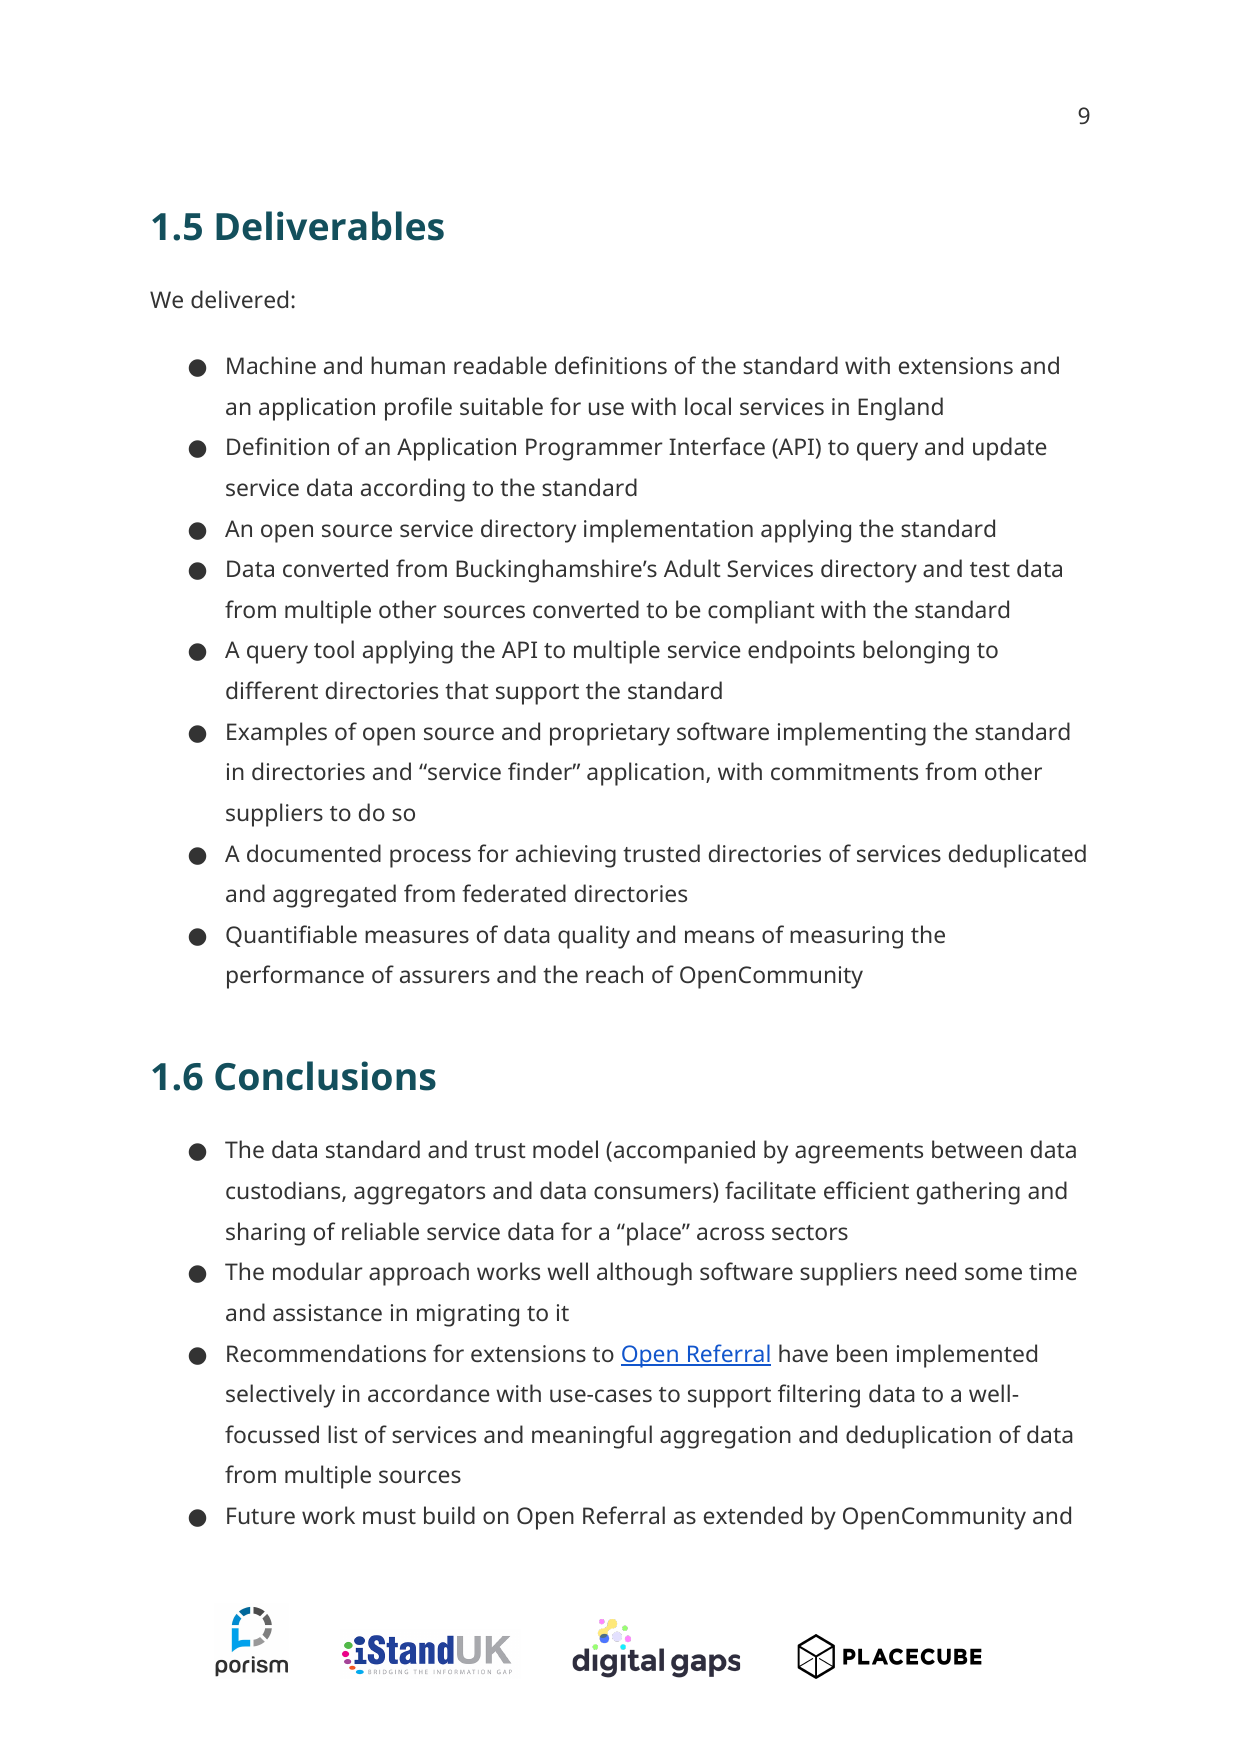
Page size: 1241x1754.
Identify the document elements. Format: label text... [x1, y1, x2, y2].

list The data standard and trust model (accompanied by agreements between data custodians, aggregators and data consumers) facilitate efficient gathering and sharing of reliable service data for a “place” across sectors [187, 1134, 1090, 1247]
list Quantifiable measures of data quality and means of measuring the performance of assurers and the reach of OpenCommunity [187, 919, 1090, 991]
list Future work must build on Open Referral as extended by OpenCommunity and [187, 1500, 1090, 1531]
picture [340, 1629, 522, 1679]
list A documented process for achieving trusted directories of services deduplicated and aggregated from federated directories [187, 837, 1090, 909]
subtitle 1.6 Conclusions [150, 1050, 1090, 1101]
list The modular approach works well although software suppliers need some time and assistance in migrating to it [187, 1256, 1090, 1328]
list Recommendations for extensions to Open Referral have been implemented selectively in accordance with use-cases to support filtering data to a well-focussed list of services and meaningful aggregation and deduplication of data from multiple sources [187, 1337, 1090, 1491]
picture [572, 1618, 741, 1679]
list Examples of open source and proprietary software implementing the standard in directories and “service finder” application, with commitments from other suppliers to do so [187, 716, 1090, 828]
list Data converted from Buckinghamshire’s Adult Services directory and test data from multiple other sources converted to be compliant with the standard [187, 553, 1090, 625]
subtitle 1.5 Deliverables [150, 200, 1090, 251]
picture [797, 1634, 982, 1679]
list Machine and human readable definitions of the standard with extensions and an application profile suitable for use with local services in England [187, 350, 1090, 422]
list Definition of an Application Programmer Interface (API) to query and update service data according to the standard [187, 431, 1090, 503]
picture [213, 1603, 290, 1679]
list A query tool applying the API to multiple service endpoints belonging to different directories that support the standard [187, 634, 1090, 706]
list An open source service directory implementation applying the standard [187, 512, 1090, 544]
text We delivered: [150, 284, 1090, 316]
